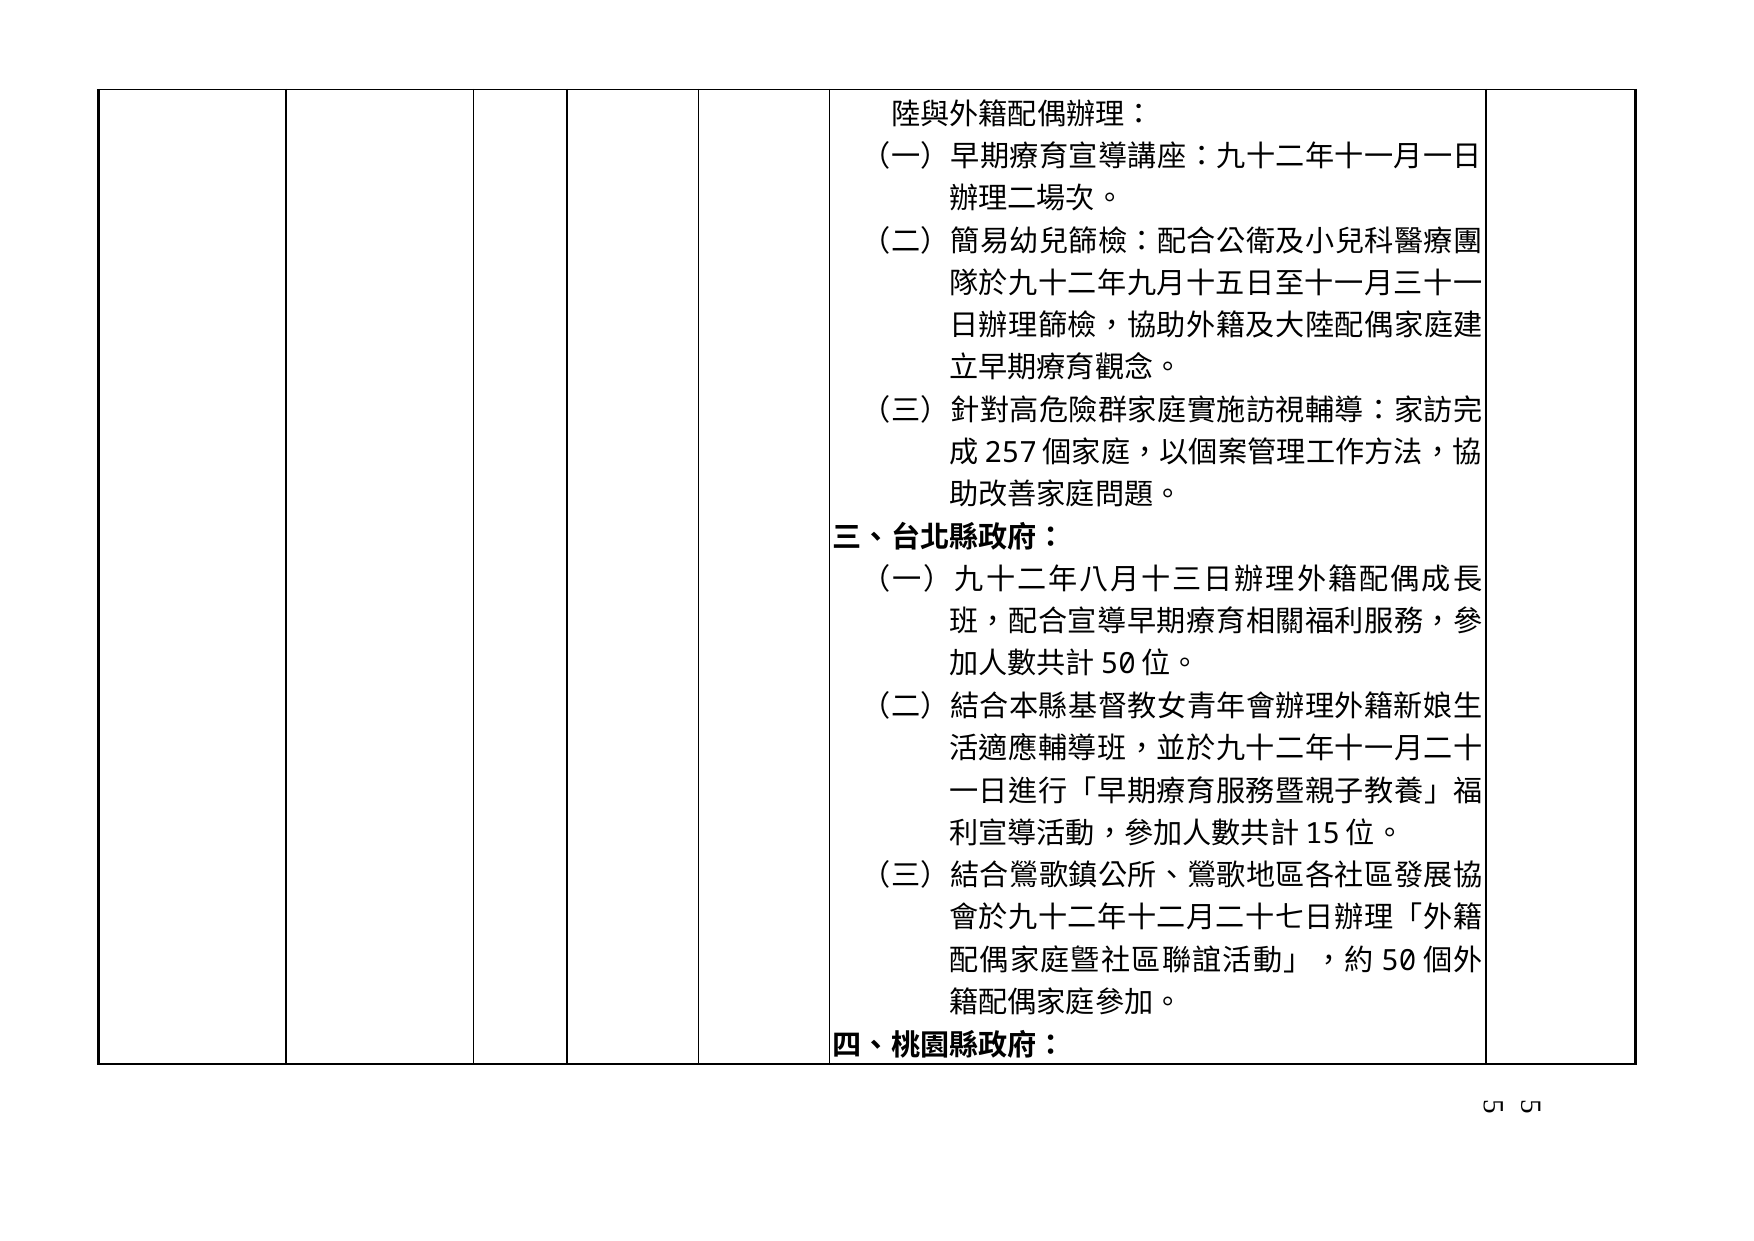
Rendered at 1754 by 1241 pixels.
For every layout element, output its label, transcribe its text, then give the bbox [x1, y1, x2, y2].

table_cell 陸與外籍配偶辦理： （一）早期療育宣導講座：九十二年十一月一日辦理二場次。 （二）簡易幼兒篩檢：配合公衛及小兒科醫療團隊於九十二年九月十五日至十一月三十一日辦理篩檢，協助外籍及大陸配偶家庭建立早期療育觀念。 （三）針對高危險群家庭實施訪視輔導：家訪完成257個家庭，以個案管理工作方法，協助改善家庭問題。 三、台北縣政府： （一）九十二年八月十三日辦理外籍配偶成長班，配合宣導早期療育相關福利服務，參加人數共計50位。 （二）結合本縣基督教女青年會辦理外籍新娘生活適應輔導班，並於九十二年十一月二十一日進行「早期療育服務暨親子教養」福利宣導活動，參加人數共計15位。 （三）結合鶯歌鎮公所、鶯歌地區各社區發展協會於九十二年十二月二十七日辦理「外籍配偶家庭曁社區聯誼活動」，約50個外籍配偶家庭參加。 四、桃園縣政府： [830, 90, 1485, 1063]
table_cell [1487, 90, 1634, 1063]
table_cell [100, 90, 285, 1063]
table_cell [568, 90, 698, 1063]
table_cell [287, 90, 473, 1063]
table_cell [474, 90, 566, 1063]
table_cell [699, 90, 829, 1063]
